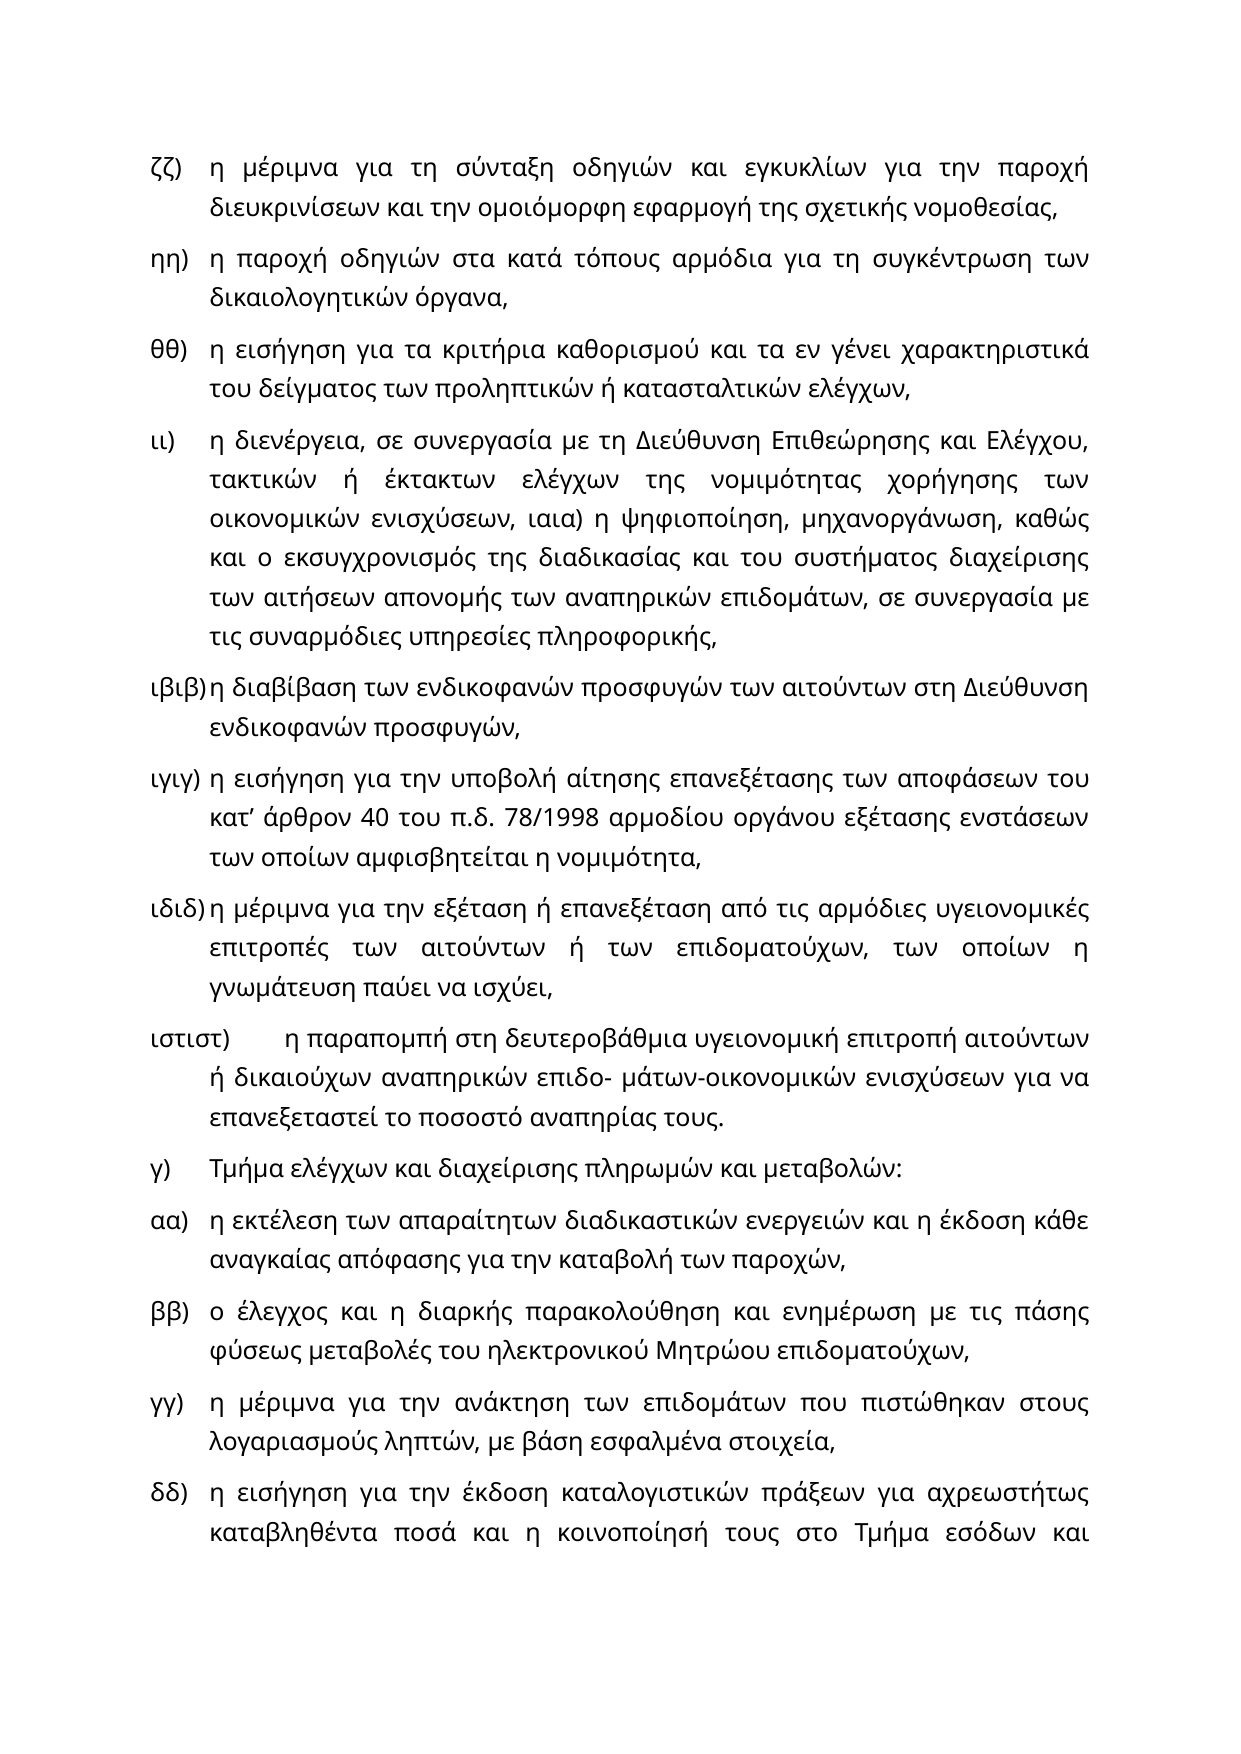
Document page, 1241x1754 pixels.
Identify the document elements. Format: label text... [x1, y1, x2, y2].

list γγ) η μέριμνα για την ανάκτηση των επιδομάτων που πιστώθηκαν στους λογαριασμούς ληπτών, με βάση εσφαλμένα στοιχεία, [150, 1384, 1090, 1457]
list ιι) η διενέργεια, σε συνεργασία με τη Διεύθυνση Επιθεώρησης και Ελέγχου, τακτικών ή έκτακτων ελέγχων της νομιμότητας χορήγησης των οικονομικών ενισχύσεων, ιαια) η ψηφιοποίηση, μηχανοργάνωση, καθώς και ο εκσυγχρονισμός της διαδικασίας και του συστήματος διαχείρισης των αιτήσεων απονομής των αναπηρικών επιδομάτων, σε συνεργασία με τις συναρμόδιες υπηρεσίες πληροφορικής, [150, 422, 1090, 652]
list ιστιστ) η παραπομπή στη δευτεροβάθμια υγειονομική επιτροπή αιτούντων ή δικαιούχων αναπηρικών επιδο- μάτων-οικονομικών ενισχύσεων για να επανεξεταστεί το ποσοστό αναπηρίας τους. [150, 1021, 1090, 1133]
list γ) Τμήμα ελέγχων και διαχείρισης πληρωμών και μεταβολών: [150, 1151, 1090, 1185]
list ηη) η παροχή οδηγιών στα κατά τόπους αρμόδια για τη συγκέντρωση των δικαιολογητικών όργανα, [150, 241, 1090, 314]
list ζζ) η μέριμνα για τη σύνταξη οδηγιών και εγκυκλίων για την παροχή διευκρινίσεων και την ομοιόμορφη εφαρμογή της σχετικής νομοθεσίας, [150, 150, 1090, 223]
list ιγιγ) η εισήγηση για την υποβολή αίτησης επανεξέτασης των αποφάσεων του κατ’ άρθρον 40 του π.δ. 78/1998 αρμοδίου οργάνου εξέτασης ενστάσεων των οποίων αμφισβητείται η νομιμότητα, [150, 761, 1090, 873]
list θθ) η εισήγηση για τα κριτήρια καθορισμού και τα εν γένει χαρακτηριστικά του δείγματος των προληπτικών ή κατασταλτικών ελέγχων, [150, 332, 1090, 405]
list αα) η εκτέλεση των απαραίτητων διαδικαστικών ενεργειών και η έκδοση κάθε αναγκαίας απόφασης για την καταβολή των παροχών, [150, 1202, 1090, 1276]
list ιβιβ) η διαβίβαση των ενδικοφανών προσφυγών των αιτούντων στη Διεύθυνση ενδικοφανών προσφυγών, [150, 670, 1090, 743]
list δδ) η εισήγηση για την έκδοση καταλογιστικών πράξεων για αχρεωστήτως καταβληθέντα ποσά και η κοινοποίησή τους στο Τμήμα εσόδων και [150, 1475, 1090, 1548]
list ββ) ο έλεγχος και η διαρκής παρακολούθηση και ενημέρωση με τις πάσης φύσεως μεταβολές του ηλεκτρονικού Μητρώου επιδοματούχων, [150, 1293, 1090, 1367]
list ιδιδ) η μέριμνα για την εξέταση ή επανεξέταση από τις αρμόδιες υγειονομικές επιτροπές των αιτούντων ή των επιδοματούχων, των οποίων η γνωμάτευση παύει να ισχύει, [150, 891, 1090, 1003]
